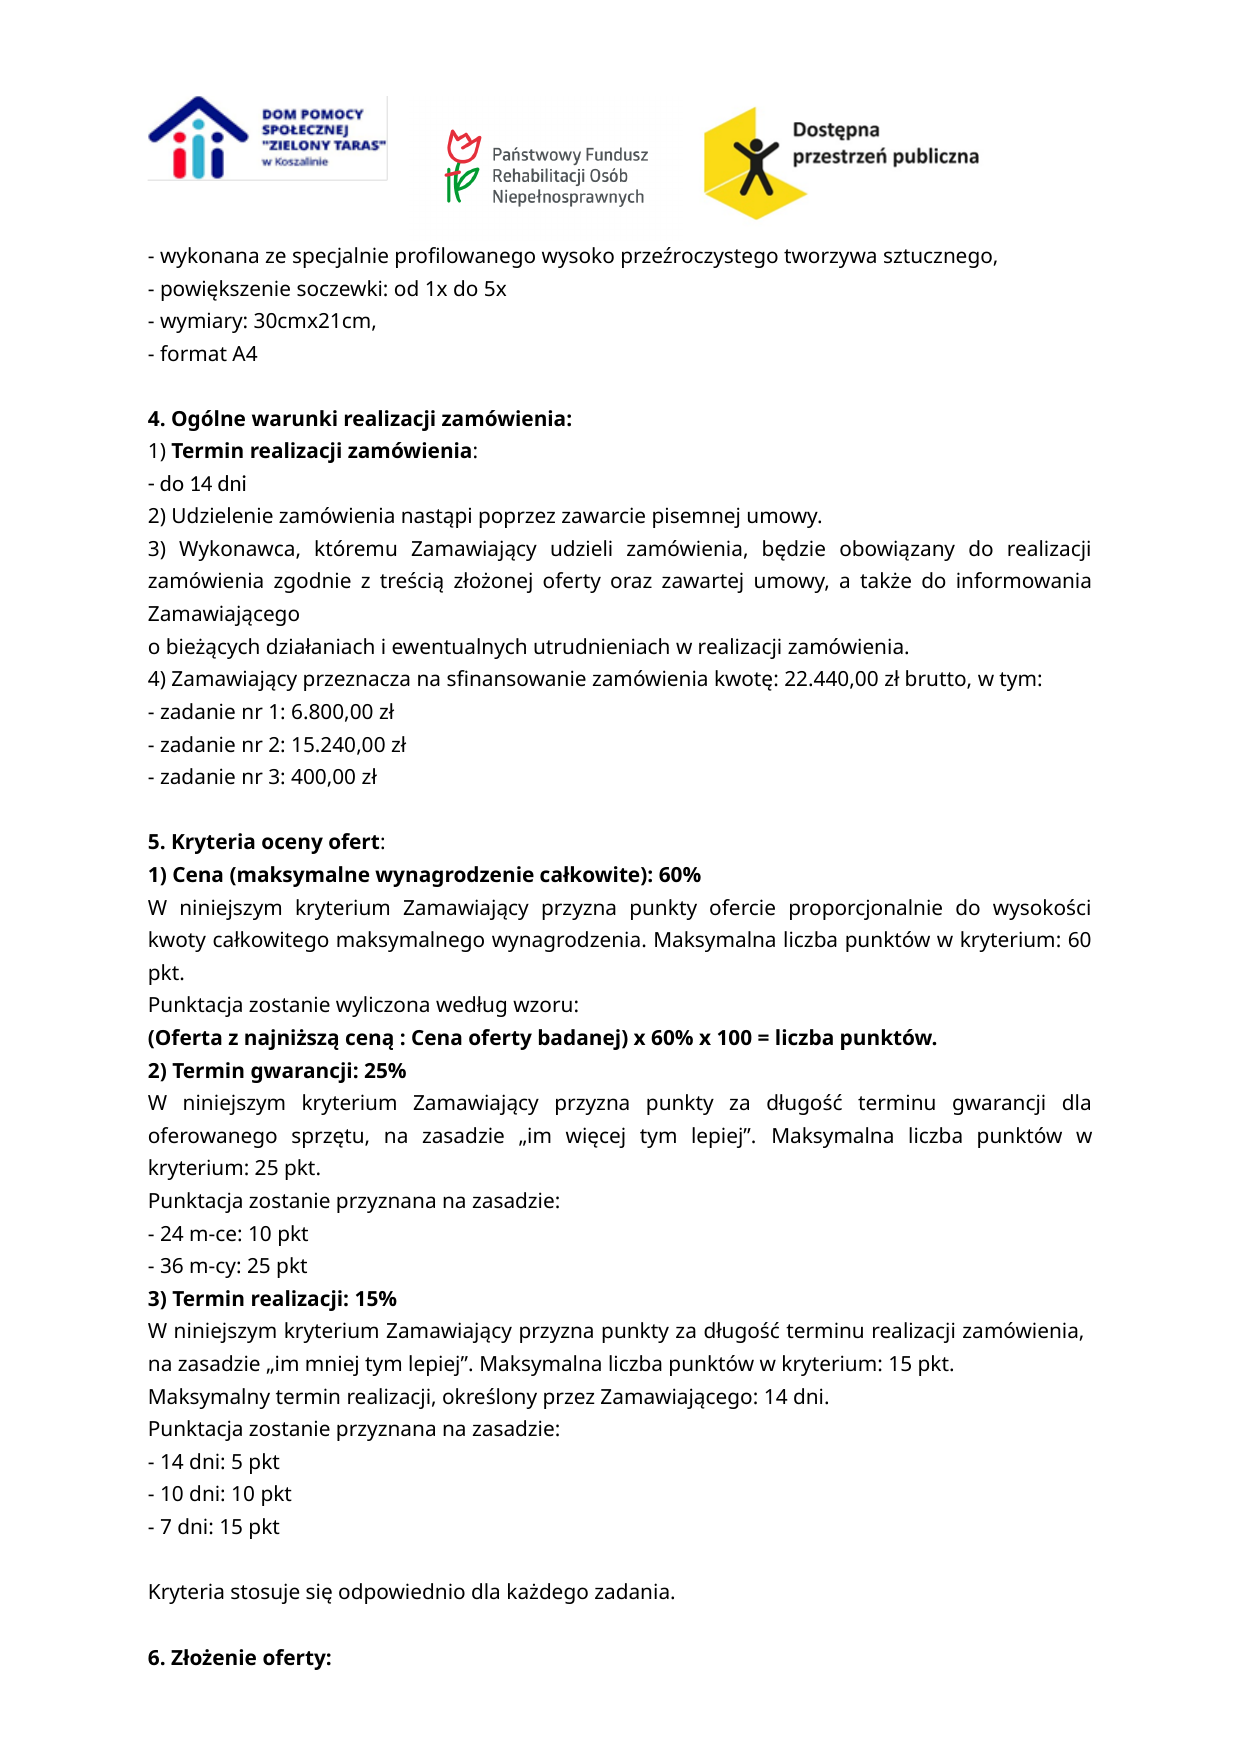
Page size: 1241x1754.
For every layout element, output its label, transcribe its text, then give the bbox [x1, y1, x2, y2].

text - zadanie nr 1: 6.800,00 zł [148, 697, 1093, 726]
text 2) Udzielenie zamówienia nastąpi poprzez zawarcie pisemnej umowy. [148, 501, 1093, 530]
text - 10 dni: 10 pkt [148, 1479, 1093, 1508]
text Punktacja zostanie wyliczona według wzoru: [148, 991, 1093, 1019]
text - wykonana ze specjalnie profilowanego wysoko przeźroczystego tworzywa sztucznego, [148, 241, 1093, 269]
text 2) Termin gwarancji: 25% [148, 1056, 1093, 1084]
text Kryteria stosuje się odpowiednio dla każdego zadania. [148, 1577, 1093, 1606]
text - 7 dni: 15 pkt [148, 1512, 1093, 1541]
text - zadanie nr 3: 400,00 zł [148, 762, 1093, 791]
text Punktacja zostanie przyznana na zasadzie: [148, 1186, 1093, 1214]
text 3) Wykonawca, któremu Zamawiający udzieli zamówienia, będzie obowiązany do realizacji zamówienia zgodnie z treścią złożonej oferty oraz zawartej umowy, a także do informowania Zamawiającego o bieżących działaniach i ewentualnych utrudnieniach w realizacji zamówienia. [148, 534, 1093, 660]
text 5. Kryteria oceny ofert: [148, 827, 1093, 856]
text - 14 dni: 5 pkt [148, 1447, 1093, 1475]
text - 24 m-ce: 10 pkt [148, 1219, 1093, 1247]
text W niniejszym kryterium Zamawiający przyzna punkty ofercie proporcjonalnie do wysokości kwoty całkowitego maksymalnego wynagrodzenia. Maksymalna liczba punktów w kryterium: 60 pkt. [148, 893, 1093, 986]
text 4. Ogólne warunki realizacji zamówienia: [148, 404, 1093, 432]
text - wymiary: 30cmx21cm, [148, 306, 1093, 335]
text - zadanie nr 2: 15.240,00 zł [148, 730, 1093, 758]
text 3) Termin realizacji: 15% [148, 1284, 1093, 1312]
text 1) Termin realizacji zamówienia: [148, 437, 1093, 465]
text 1) Cena (maksymalne wynagrodzenie całkowite): 60% [148, 860, 1093, 888]
text W niniejszym kryterium Zamawiający przyzna punkty za długość terminu gwarancji dla oferowanego sprzętu, na zasadzie „im więcej tym lepiej”. Maksymalna liczba punktów w kryterium: 25 pkt. [148, 1088, 1093, 1182]
text - powiększenie soczewki: od 1x do 5x [148, 274, 1093, 302]
text (Oferta z najniższą ceną : Cena oferty badanej) x 60% x 100 = liczba punktów. [148, 1023, 1093, 1052]
text - 36 m-cy: 25 pkt [148, 1251, 1093, 1280]
text 4) Zamawiający przeznacza na sfinansowanie zamówienia kwotę: 22.440,00 zł brutto, w tym: [148, 664, 1093, 693]
text Punktacja zostanie przyznana na zasadzie: [148, 1414, 1093, 1443]
text - format A4 [148, 339, 1093, 367]
text Maksymalny termin realizacji, określony przez Zamawiającego: 14 dni. [148, 1382, 1093, 1410]
text W niniejszym kryterium Zamawiający przyzna punkty za długość terminu realizacji zamówienia, na zasadzie „im mniej tym lepiej”. Maksymalna liczba punktów w kryterium: 15 pkt. [148, 1317, 1093, 1378]
text - do 14 dni [148, 469, 1093, 497]
text 6. Złożenie oferty: [148, 1643, 1093, 1671]
